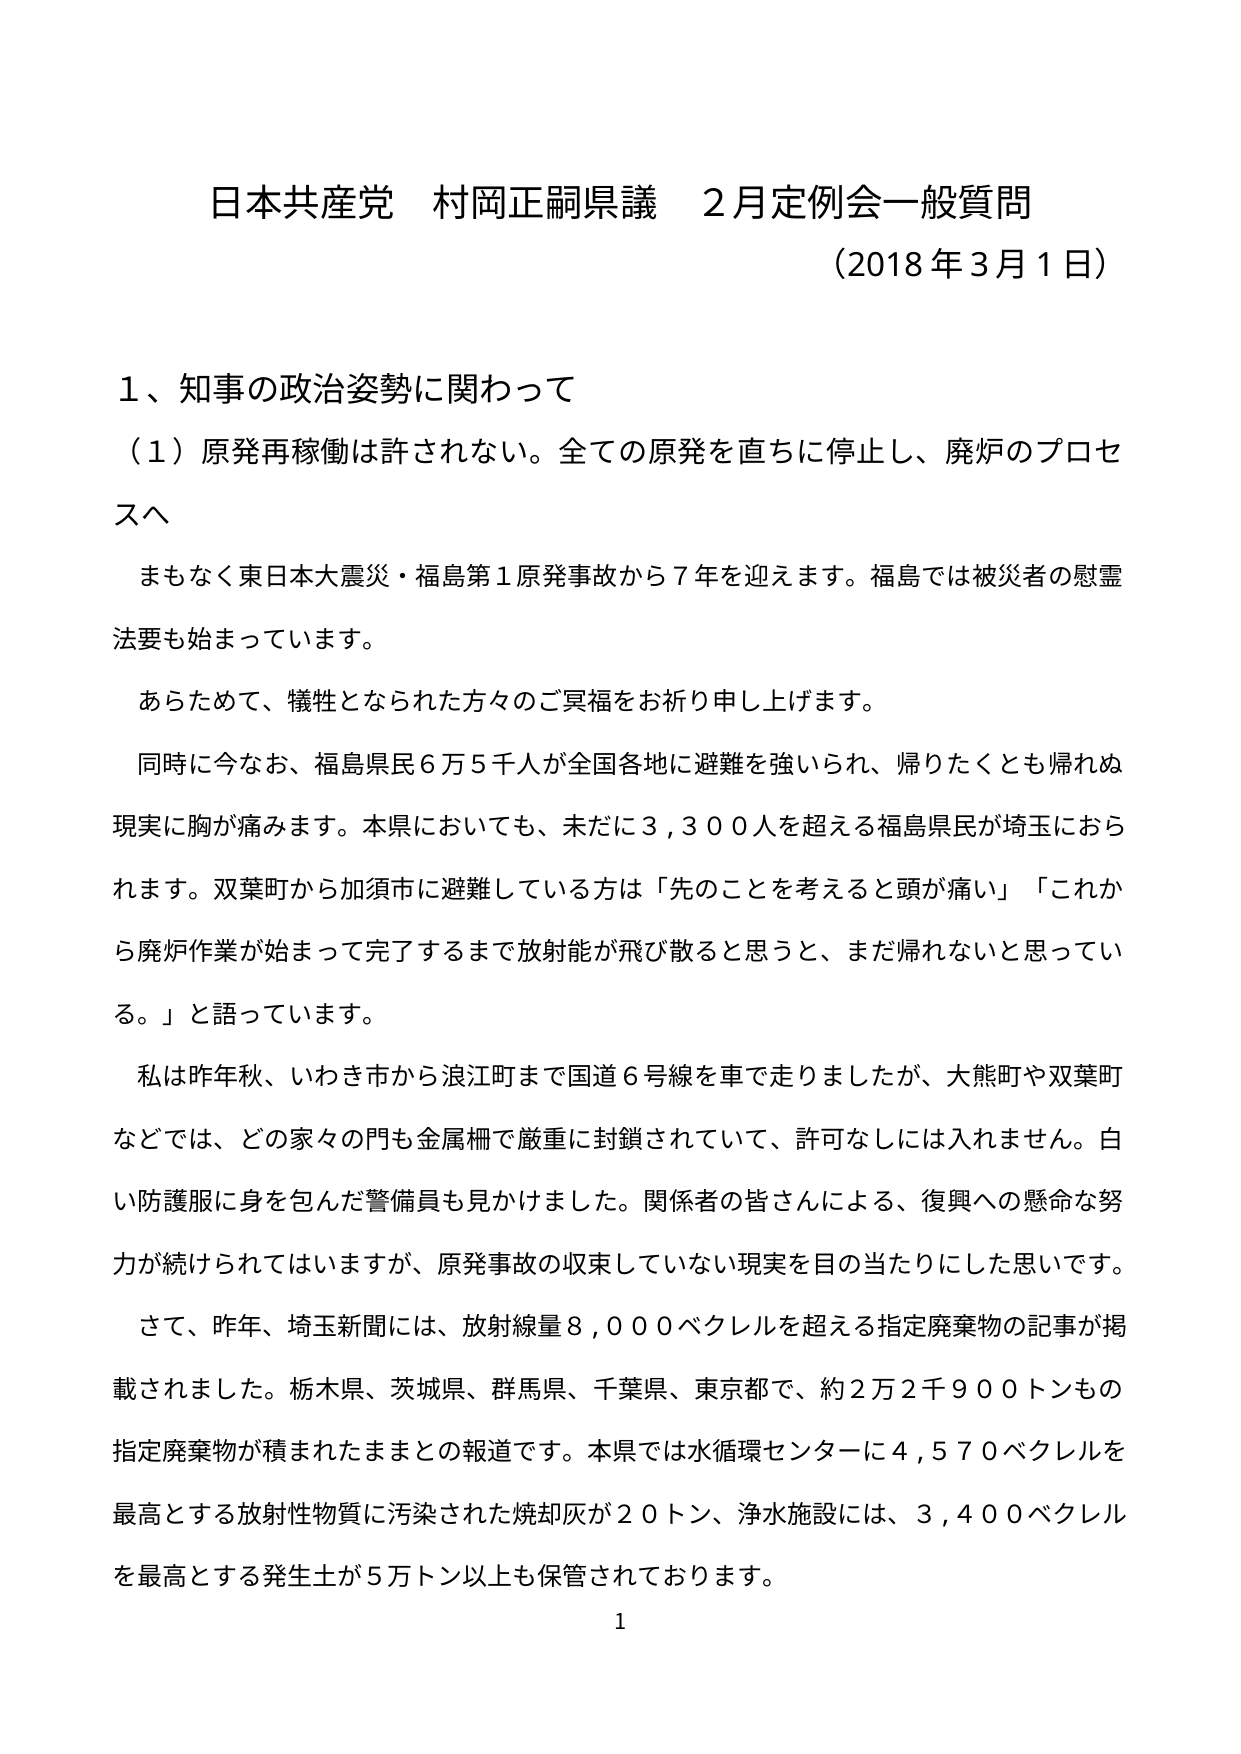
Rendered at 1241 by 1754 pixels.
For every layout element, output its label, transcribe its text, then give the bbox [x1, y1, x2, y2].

text まもなく東日本大震災・福島第１原発事故から７年を迎えます。福島では被災者の慰霊法要も始まっています。 [112, 533, 1128, 658]
text （2018年3月1日） [112, 221, 1128, 283]
text （１）原発再稼働は許されない。全ての原発を直ちに停止し、廃炉のプロセスへ [112, 408, 1128, 533]
text 日本共産党 村岡正嗣県議 ２月定例会一般質問 [112, 158, 1128, 221]
text １、知事の政治姿勢に関わって [112, 346, 1128, 408]
text 同時に今なお、福島県民６万５千人が全国各地に避難を強いられ、帰りたくとも帰れぬ現実に胸が痛みます。本県においても、未だに３,３００人を超える福島県民が埼玉におられます。双葉町から加須市に避難している方は「先のことを考えると頭が痛い」「これから廃炉作業が始まって完了するまで放射能が飛び散ると思うと、まだ帰れないと思っている。」と語っています。 [112, 721, 1128, 1033]
text あらためて、犠牲となられた方々のご冥福をお祈り申し上げます。 [112, 658, 1128, 721]
text さて、昨年、埼玉新聞には、放射線量８,０００ベクレルを超える指定廃棄物の記事が掲載されました。栃木県、茨城県、群馬県、千葉県、東京都で、約２万２千９００トンもの指定廃棄物が積まれたままとの報道です。本県では水循環センターに４,５７０ベクレルを最高とする放射性物質に汚染された焼却灰が２０トン、浄水施設には、３,４００ベクレルを最高とする発生土が５万トン以上も保管されております。 [112, 1283, 1128, 1596]
text 私は昨年秋、いわき市から浪江町まで国道６号線を車で走りましたが、大熊町や双葉町などでは、どの家々の門も金属柵で厳重に封鎖されていて、許可なしには入れません。白い防護服に身を包んだ警備員も見かけました。関係者の皆さんによる、復興への懸命な努力が続けられてはいますが、原発事故の収束していない現実を目の当たりにした思いです。 [112, 1033, 1128, 1283]
